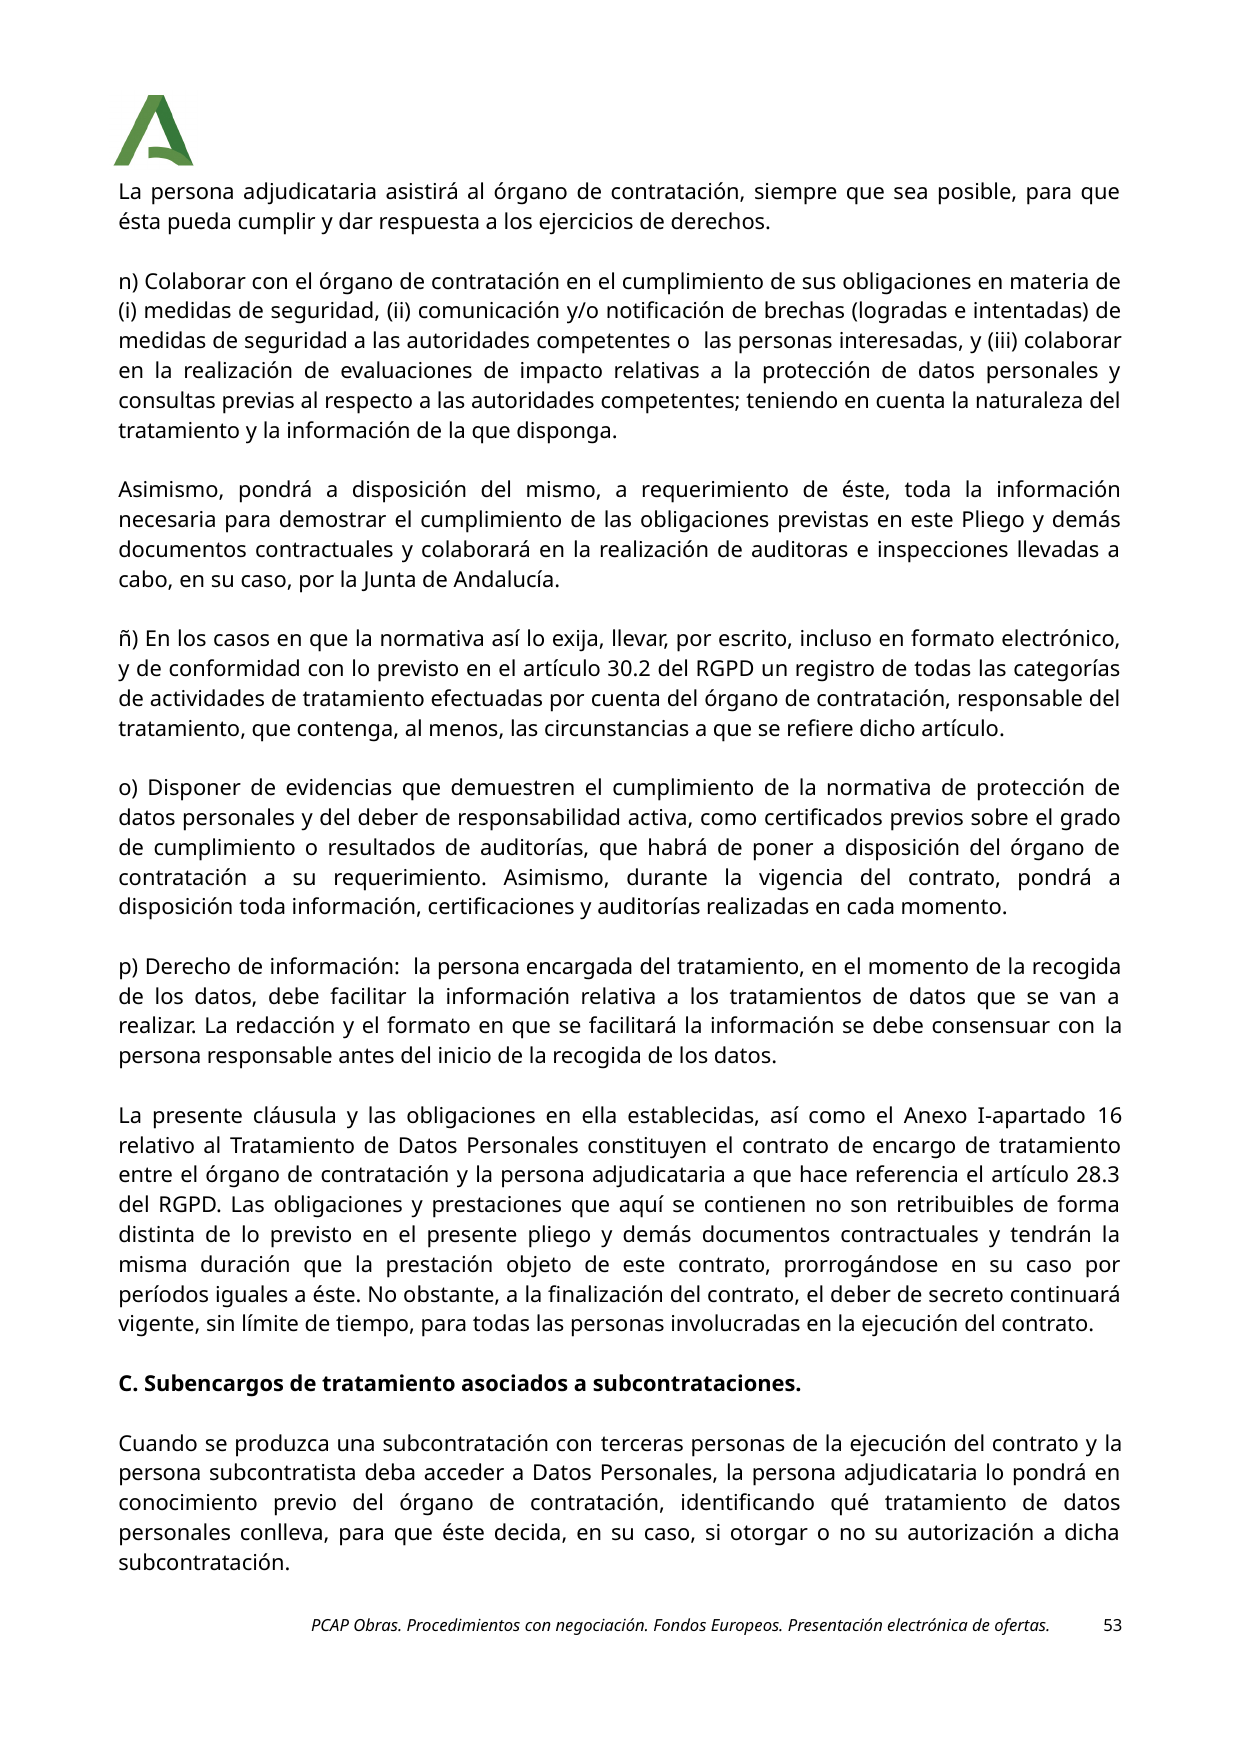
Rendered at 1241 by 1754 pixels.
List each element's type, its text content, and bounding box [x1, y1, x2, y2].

text La persona adjudicataria asistirá al órgano de contratación, siempre que sea posible, para que ésta pueda cumplir y dar respuesta a los ejercicios de derechos. [118, 176, 1122, 236]
text La presente cláusula y las obligaciones en ella establecidas, así como el Anexo I-apartado 16 relativo al Tratamiento de Datos Personales constituyen el contrato de encargo de tratamiento entre el órgano de contratación y la persona adjudicataria a que hace referencia el artículo 28.3 del RGPD. Las obligaciones y prestaciones que aquí se contienen no son retribuibles de forma distinta de lo previsto en el presente pliego y demás documentos contractuales y tendrán la misma duración que la prestación objeto de este contrato, prorrogándose en su caso por períodos iguales a éste. No obstante, a la finalización del contrato, el deber de secreto continuará vigente, sin límite de tiempo, para todas las personas involucradas en la ejecución del contrato. [118, 1100, 1122, 1338]
picture [109, 90, 198, 170]
text n) Colaborar con el órgano de contratación en el cumplimiento de sus obligaciones en materia de (i) medidas de seguridad, (ii) comunicación y/o notificación de brechas (logradas e intentadas) de medidas de seguridad a las autoridades competentes o las personas interesadas, y (iii) colaborar en la realización de evaluaciones de impacto relativas a la protección de datos personales y consultas previas al respecto a las autoridades competentes; teniendo en cuenta la naturaleza del tratamiento y la información de la que disponga. [118, 266, 1122, 444]
text Cuando se produzca una subcontratación con terceras personas de la ejecución del contrato y la persona subcontratista deba acceder a Datos Personales, la persona adjudicataria lo pondrá en conocimiento previo del órgano de contratación, identificando qué tratamiento de datos personales conlleva, para que éste decida, en su caso, si otorgar o no su autorización a dicha subcontratación. [118, 1428, 1122, 1577]
text Asimismo, pondrá a disposición del mismo, a requerimiento de éste, toda la información necesaria para demostrar el cumplimiento de las obligaciones previstas en este Pliego y demás documentos contractuales y colaborará en la realización de auditoras e inspecciones llevadas a cabo, en su caso, por la Junta de Andalucía. [118, 474, 1122, 593]
text C. Subencargos de tratamiento asociados a subcontrataciones. [118, 1368, 1122, 1398]
text ñ) En los casos en que la normativa así lo exija, llevar, por escrito, incluso en formato electrónico, y de conformidad con lo previsto en el artículo 30.2 del RGPD un registro de todas las categorías de actividades de tratamiento efectuadas por cuenta del órgano de contratación, responsable del tratamiento, que contenga, al menos, las circunstancias a que se refiere dicho artículo. [118, 623, 1122, 742]
text p) Derecho de información: la persona encargada del tratamiento, en el momento de la recogida de los datos, debe facilitar la información relativa a los tratamientos de datos que se van a realizar. La redacción y el formato en que se facilitará la información se debe consensuar con la persona responsable antes del inicio de la recogida de los datos. [118, 951, 1122, 1070]
text o) Disponer de evidencias que demuestren el cumplimiento de la normativa de protección de datos personales y del deber de responsabilidad activa, como certificados previos sobre el grado de cumplimiento o resultados de auditorías, que habrá de poner a disposición del órgano de contratación a su requerimiento. Asimismo, durante la vigencia del contrato, pondrá a disposición toda información, certificaciones y auditorías realizadas en cada momento. [118, 772, 1122, 921]
